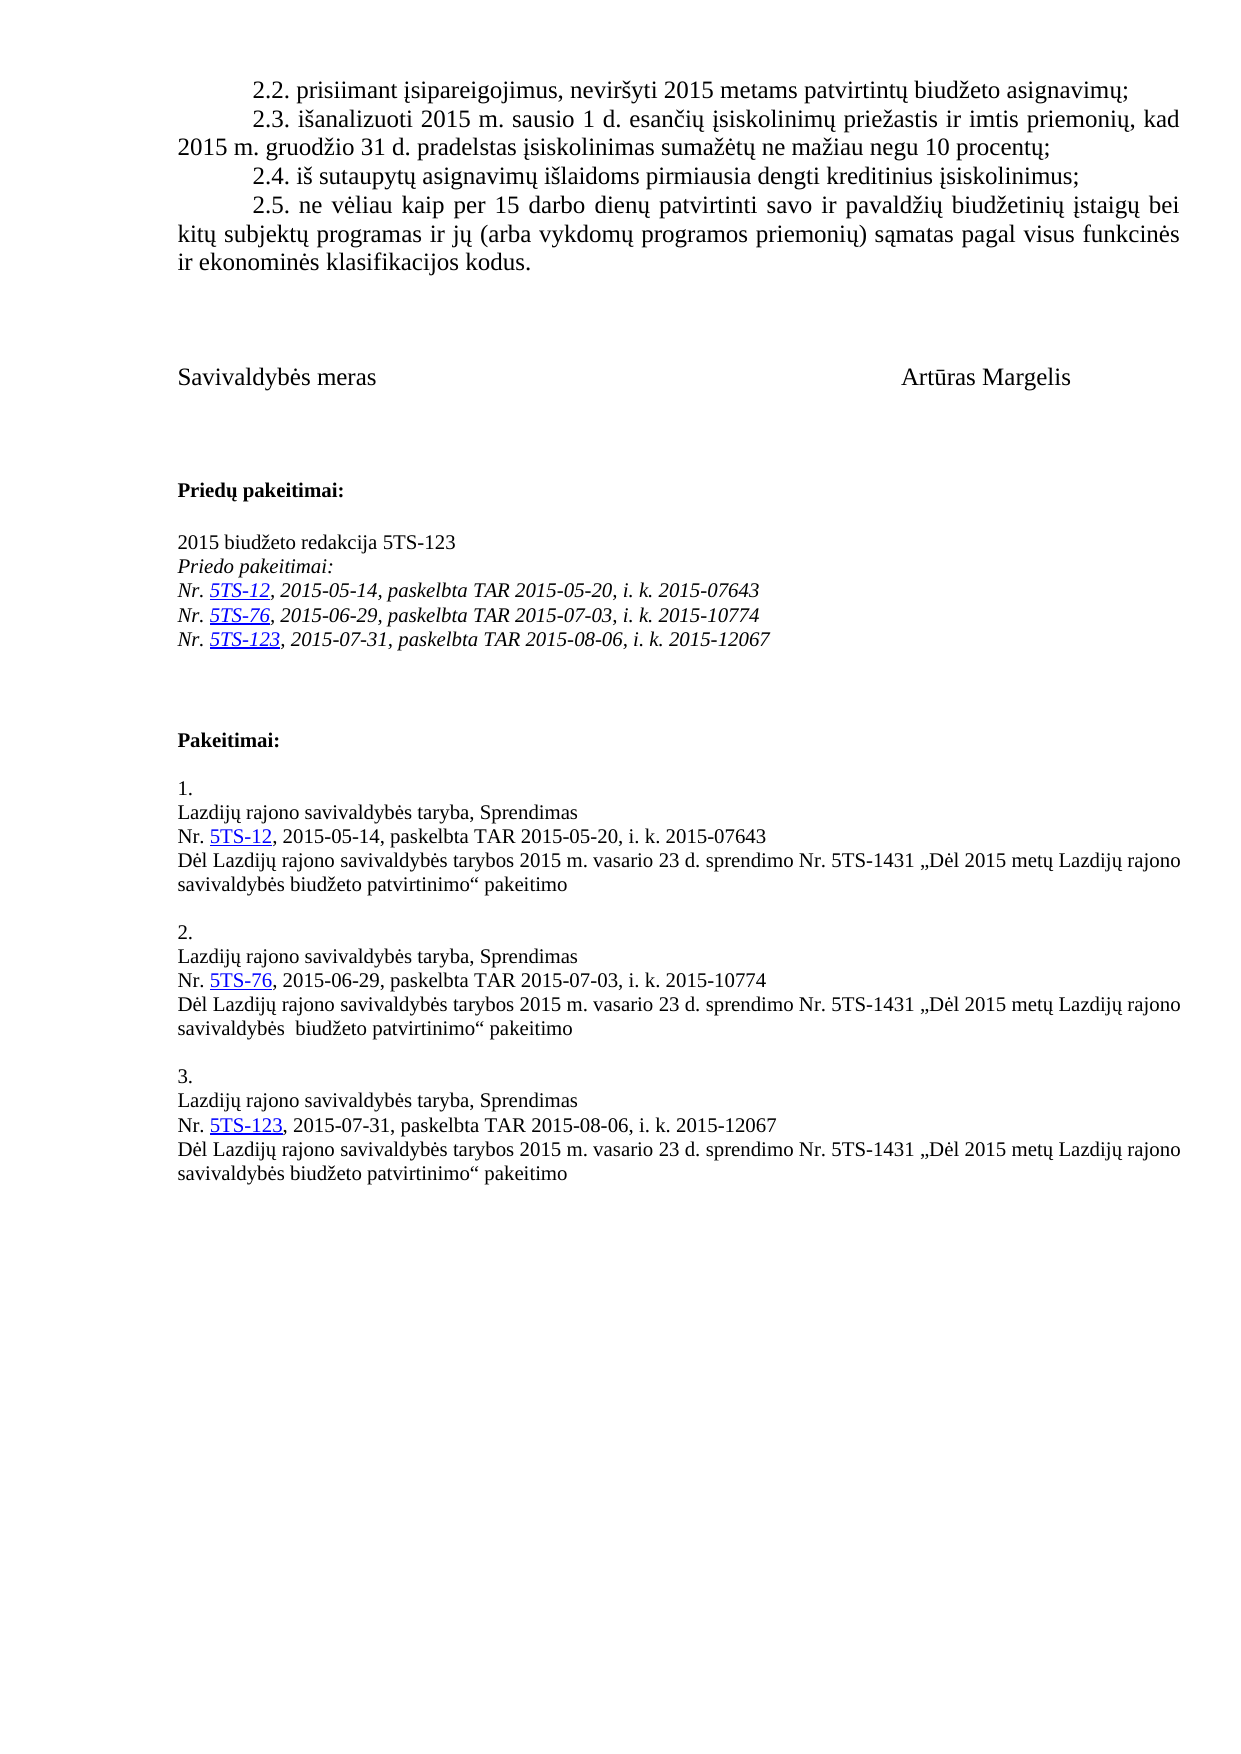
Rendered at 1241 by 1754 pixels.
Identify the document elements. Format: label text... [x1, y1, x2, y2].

text 1. [177, 776, 1181, 800]
text Dėl Lazdijų rajono savivaldybės tarybos 2015 m. vasario 23 d. sprendimo Nr. 5TS-1431 „Dėl 2015 metų Lazdijų rajono savivaldybės biudžeto patvirtinimo“ pakeitimo [177, 1137, 1181, 1185]
text Priedų pakeitimai: [177, 477, 1181, 502]
text 2.4. iš sutaupytų asignavimų išlaidoms pirmiausia dengti kreditinius įsiskolinimus; [177, 161, 1181, 190]
text Nr. 5TS-76, 2015-06-29, paskelbta TAR 2015-07-03, i. k. 2015-10774 [177, 968, 1181, 992]
text Pakeitimai: [177, 727, 1181, 752]
text Lazdijų rajono savivaldybės taryba, Sprendimas [177, 800, 1181, 824]
text Nr. 5TS-123, 2015-07-31, paskelbta TAR 2015-08-06, i. k. 2015-12067 [177, 627, 1181, 651]
text 2015 biudžeto redakcija 5TS-123 [177, 530, 1181, 554]
text Dėl Lazdijų rajono savivaldybės tarybos 2015 m. vasario 23 d. sprendimo Nr. 5TS-1431 „Dėl 2015 metų Lazdijų rajono savivaldybės biudžeto patvirtinimo“ pakeitimo [177, 992, 1181, 1040]
text 2.5. ne vėliau kaip per 15 darbo dienų patvirtinti savo ir pavaldžių biudžetinių įstaigų bei kitų subjektų programas ir jų (arba vykdomų programos priemonių) sąmatas pagal visus funkcinės ir ekonominės klasifikacijos kodus. [177, 190, 1181, 276]
text 2.3. išanalizuoti 2015 m. sausio 1 d. esančių įsiskolinimų priežastis ir imtis priemonių, kad 2015 m. gruodžio 31 d. pradelstas įsiskolinimas sumažėtų ne mažiau negu 10 procentų; [177, 104, 1181, 161]
text Nr. 5TS-12, 2015-05-14, paskelbta TAR 2015-05-20, i. k. 2015-07643 [177, 824, 1181, 848]
text Savivaldybės meras Artūras Margelis [177, 362, 1181, 391]
text Lazdijų rajono savivaldybės taryba, Sprendimas [177, 1088, 1181, 1112]
text Nr. 5TS-12, 2015-05-14, paskelbta TAR 2015-05-20, i. k. 2015-07643 [177, 578, 1181, 602]
text 2. [177, 920, 1181, 944]
text Lazdijų rajono savivaldybės taryba, Sprendimas [177, 944, 1181, 968]
text Dėl Lazdijų rajono savivaldybės tarybos 2015 m. vasario 23 d. sprendimo Nr. 5TS-1431 „Dėl 2015 metų Lazdijų rajono savivaldybės biudžeto patvirtinimo“ pakeitimo [177, 848, 1181, 896]
text 3. [177, 1064, 1181, 1088]
text Nr. 5TS-123, 2015-07-31, paskelbta TAR 2015-08-06, i. k. 2015-12067 [177, 1112, 1181, 1137]
text Priedo pakeitimai: [177, 554, 1181, 578]
text 2.2. prisiimant įsipareigojimus, neviršyti 2015 metams patvirtintų biudžeto asignavimų; [177, 75, 1181, 104]
text Nr. 5TS-76, 2015-06-29, paskelbta TAR 2015-07-03, i. k. 2015-10774 [177, 602, 1181, 627]
